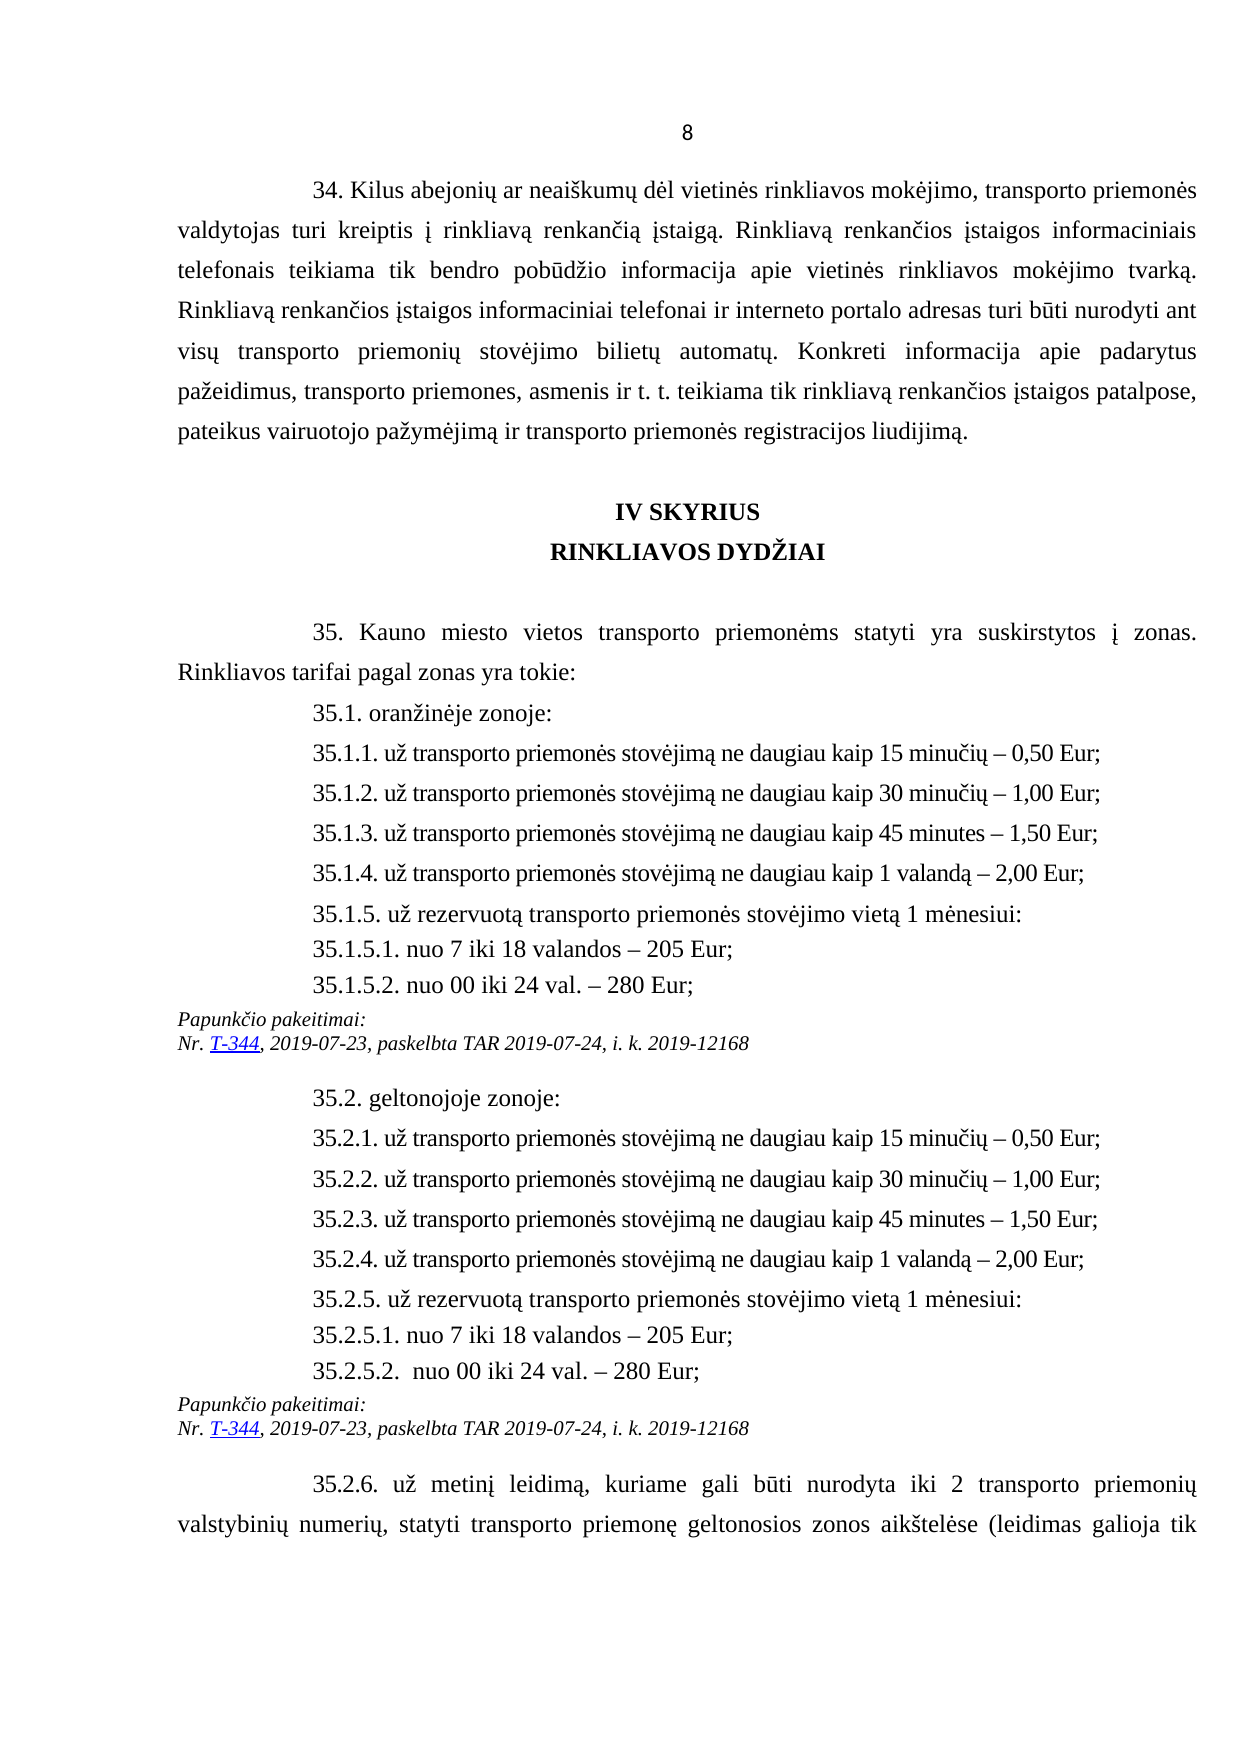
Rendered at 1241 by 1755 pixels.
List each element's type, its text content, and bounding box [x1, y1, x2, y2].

text 35.1. oranžinėje zonoje: [177, 698, 1198, 726]
text RINKLIAVOS DYDŽIAI [177, 537, 1198, 566]
text 35.1.4. už transporto priemonės stovėjimą ne daugiau kaip 1 valandą – 2,00 Eur; [177, 858, 1198, 887]
text 35.1.2. už transporto priemonės stovėjimą ne daugiau kaip 30 minučių – 1,00 Eur; [177, 778, 1198, 807]
text 35.1.3. už transporto priemonės stovėjimą ne daugiau kaip 45 minutes – 1,50 Eur; [177, 818, 1198, 847]
text Papunkčio pakeitimai: [177, 1392, 1198, 1416]
text 35.1.5.2. nuo 00 iki 24 val. – 280 Eur; [177, 971, 1198, 999]
text 35.2.3. už transporto priemonės stovėjimą ne daugiau kaip 45 minutes – 1,50 Eur; [177, 1204, 1198, 1233]
text 35.2.5.2. nuo 00 iki 24 val. – 280 Eur; [177, 1356, 1198, 1385]
text Nr. T-344, 2019-07-23, paskelbta TAR 2019-07-24, i. k. 2019-12168 [177, 1031, 1198, 1054]
text 35.1.5. už rezervuotą transporto priemonės stovėjimo vietą 1 mėnesiui: [177, 899, 1198, 927]
text 35.2.2. už transporto priemonės stovėjimą ne daugiau kaip 30 minučių – 1,00 Eur; [177, 1164, 1198, 1192]
text 35.2.4. už transporto priemonės stovėjimą ne daugiau kaip 1 valandą – 2,00 Eur; [177, 1244, 1198, 1273]
text 34. Kilus abejonių ar neaiškumų dėl vietinės rinkliavos mokėjimo, transporto priemonės valdytojas turi kreiptis į rinkliavą renkančią įstaigą. Rinkliavą renkančios įstaigos informaciniais telefonais teikiama tik bendro pobūdžio informacija apie vietinės rinkliavos mokėjimo tvarką. Rinkliavą renkančios įstaigos informaciniai telefonai ir interneto portalo adresas turi būti nurodyti ant visų transporto priemonių stovėjimo bilietų automatų. Konkreti informacija apie padarytus pažeidimus, transporto priemones, asmenis ir t. t. teikiama tik rinkliavą renkančios įstaigos patalpose, pateikus vairuotojo pažymėjimą ir transporto priemonės registracijos liudijimą. [177, 175, 1198, 445]
text 35.2.1. už transporto priemonės stovėjimą ne daugiau kaip 15 minučių – 0,50 Eur; [177, 1123, 1198, 1152]
text 35.2.5. už rezervuotą transporto priemonės stovėjimo vietą 1 mėnesiui: [177, 1284, 1198, 1313]
text 35.1.5.1. nuo 7 iki 18 valandos – 205 Eur; [177, 934, 1198, 963]
text IV SKYRIUS [177, 497, 1198, 525]
text 35.1.1. už transporto priemonės stovėjimą ne daugiau kaip 15 minučių – 0,50 Eur; [177, 738, 1198, 767]
text 35. Kauno miesto vietos transporto priemonėms statyti yra suskirstytos į zonas. Rinkliavos tarifai pagal zonas yra tokie: [177, 617, 1198, 686]
text Papunkčio pakeitimai: [177, 1006, 1198, 1031]
text 35.2.6. už metinį leidimą, kuriame gali būti nurodyta iki 2 transporto priemonių valstybinių numerių, statyti transporto priemonę geltonosios zonos aikštelėse (leidimas galioja tik [177, 1469, 1198, 1538]
text 35.2. geltonojoje zonoje: [177, 1083, 1198, 1112]
text Nr. T-344, 2019-07-23, paskelbta TAR 2019-07-24, i. k. 2019-12168 [177, 1416, 1198, 1440]
text 35.2.5.1. nuo 7 iki 18 valandos – 205 Eur; [177, 1320, 1198, 1349]
